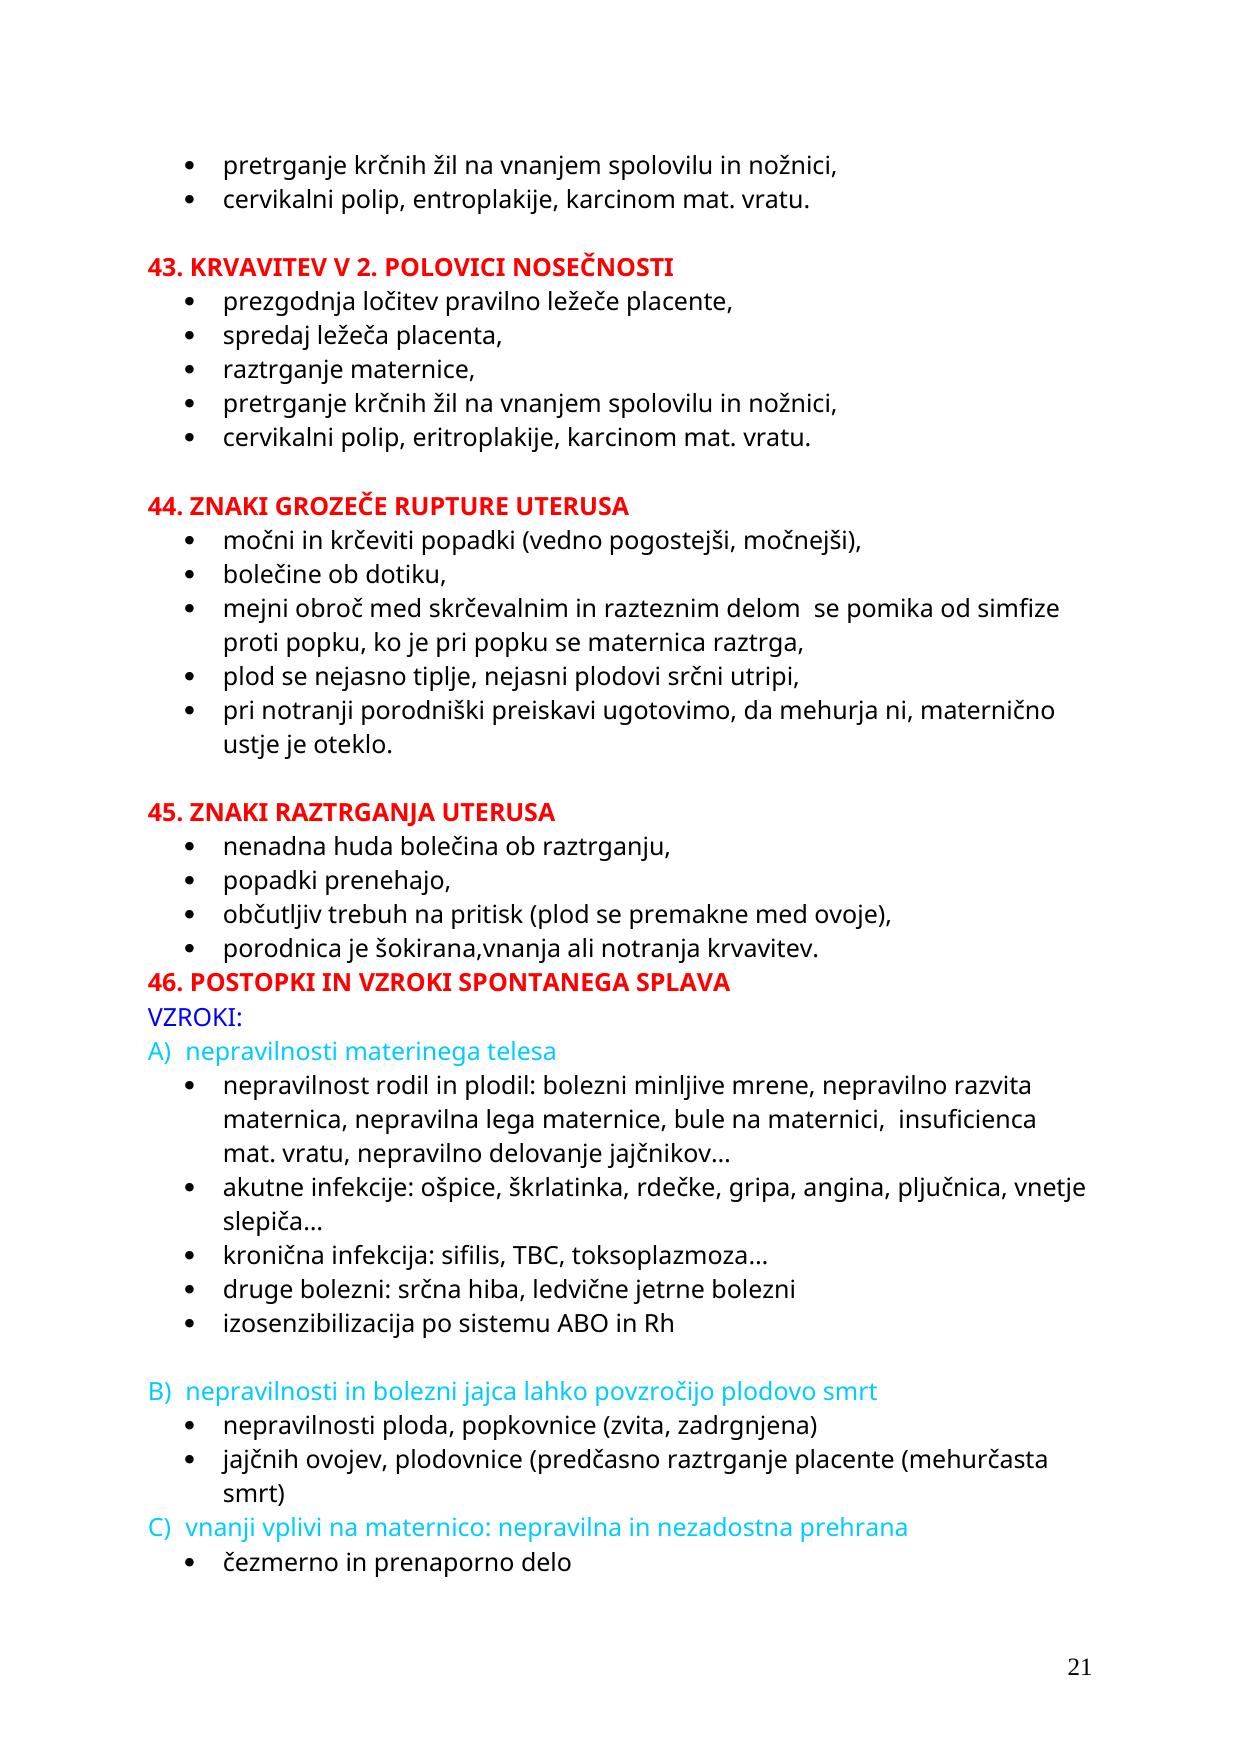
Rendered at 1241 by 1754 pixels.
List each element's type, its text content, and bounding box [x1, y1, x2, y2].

list popadki prenehajo, [185, 863, 1093, 897]
list nepravilnost rodil in plodil: bolezni minljive mrene, nepravilno razvita maternica, nepravilna lega maternice, bule na maternici, insuficienca mat. vratu, nepravilno delovanje jajčnikov… [185, 1067, 1093, 1169]
text 44. ZNAKI GROZEČE RUPTURE UTERUSA [148, 488, 1093, 522]
list plod se nejasno tiplje, nejasni plodovi srčni utripi, [185, 658, 1093, 693]
list izosenzibilizacija po sistemu ABO in Rh [185, 1306, 1093, 1340]
list porodnica je šokirana,vnanja ali notranja krvavitev. [185, 931, 1093, 965]
list bolečine ob dotiku, [185, 556, 1093, 590]
text 45. ZNAKI RAZTRGANJA UTERUSA [148, 795, 1093, 829]
list nepravilnosti materinega telesa [148, 1033, 1093, 1067]
list prezgodnja ločitev pravilno ležeče placente, [185, 284, 1093, 318]
text 46. POSTOPKI IN VZROKI SPONTANEGA SPLAVA [148, 965, 1093, 999]
text 43. KRVAVITEV V 2. POLOVICI NOSEČNOSTI [148, 250, 1093, 284]
text VZROKI: [148, 999, 1093, 1033]
list čezmerno in prenaporno delo [185, 1544, 1093, 1578]
list akutne infekcije: ošpice, škrlatinka, rdečke, gripa, angina, pljučnica, vnetje slepiča… [185, 1169, 1093, 1238]
list cervikalni polip, eritroplakije, karcinom mat. vratu. [185, 420, 1093, 454]
list vnanji vplivi na maternico: nepravilna in nezadostna prehrana [148, 1510, 1093, 1544]
list pri notranji porodniški preiskavi ugotovimo, da mehurja ni, maternično ustje je oteklo. [185, 693, 1093, 761]
list pretrganje krčnih žil na vnanjem spolovilu in nožnici, [185, 148, 1093, 182]
list mejni obroč med skrčevalnim in razteznim delom se pomika od simfize proti popku, ko je pri popku se maternica raztrga, [185, 590, 1093, 658]
list cervikalni polip, entroplakije, karcinom mat. vratu. [185, 182, 1093, 216]
list kronična infekcija: sifilis, TBC, toksoplazmoza… [185, 1238, 1093, 1272]
list močni in krčeviti popadki (vedno pogostejši, močnejši), [185, 522, 1093, 556]
list nepravilnosti ploda, popkovnice (zvita, zadrgnjena) [185, 1408, 1093, 1442]
list nepravilnosti in bolezni jajca lahko povzročijo plodovo smrt [148, 1374, 1093, 1408]
list druge bolezni: srčna hiba, ledvične jetrne bolezni [185, 1272, 1093, 1306]
list spredaj ležeča placenta, [185, 318, 1093, 352]
list jajčnih ovojev, plodovnice (predčasno raztrganje placente (mehurčasta smrt) [185, 1442, 1093, 1510]
list pretrganje krčnih žil na vnanjem spolovilu in nožnici, [185, 386, 1093, 420]
list raztrganje maternice, [185, 352, 1093, 386]
list nenadna huda bolečina ob raztrganju, [185, 829, 1093, 863]
list občutljiv trebuh na pritisk (plod se premakne med ovoje), [185, 897, 1093, 931]
